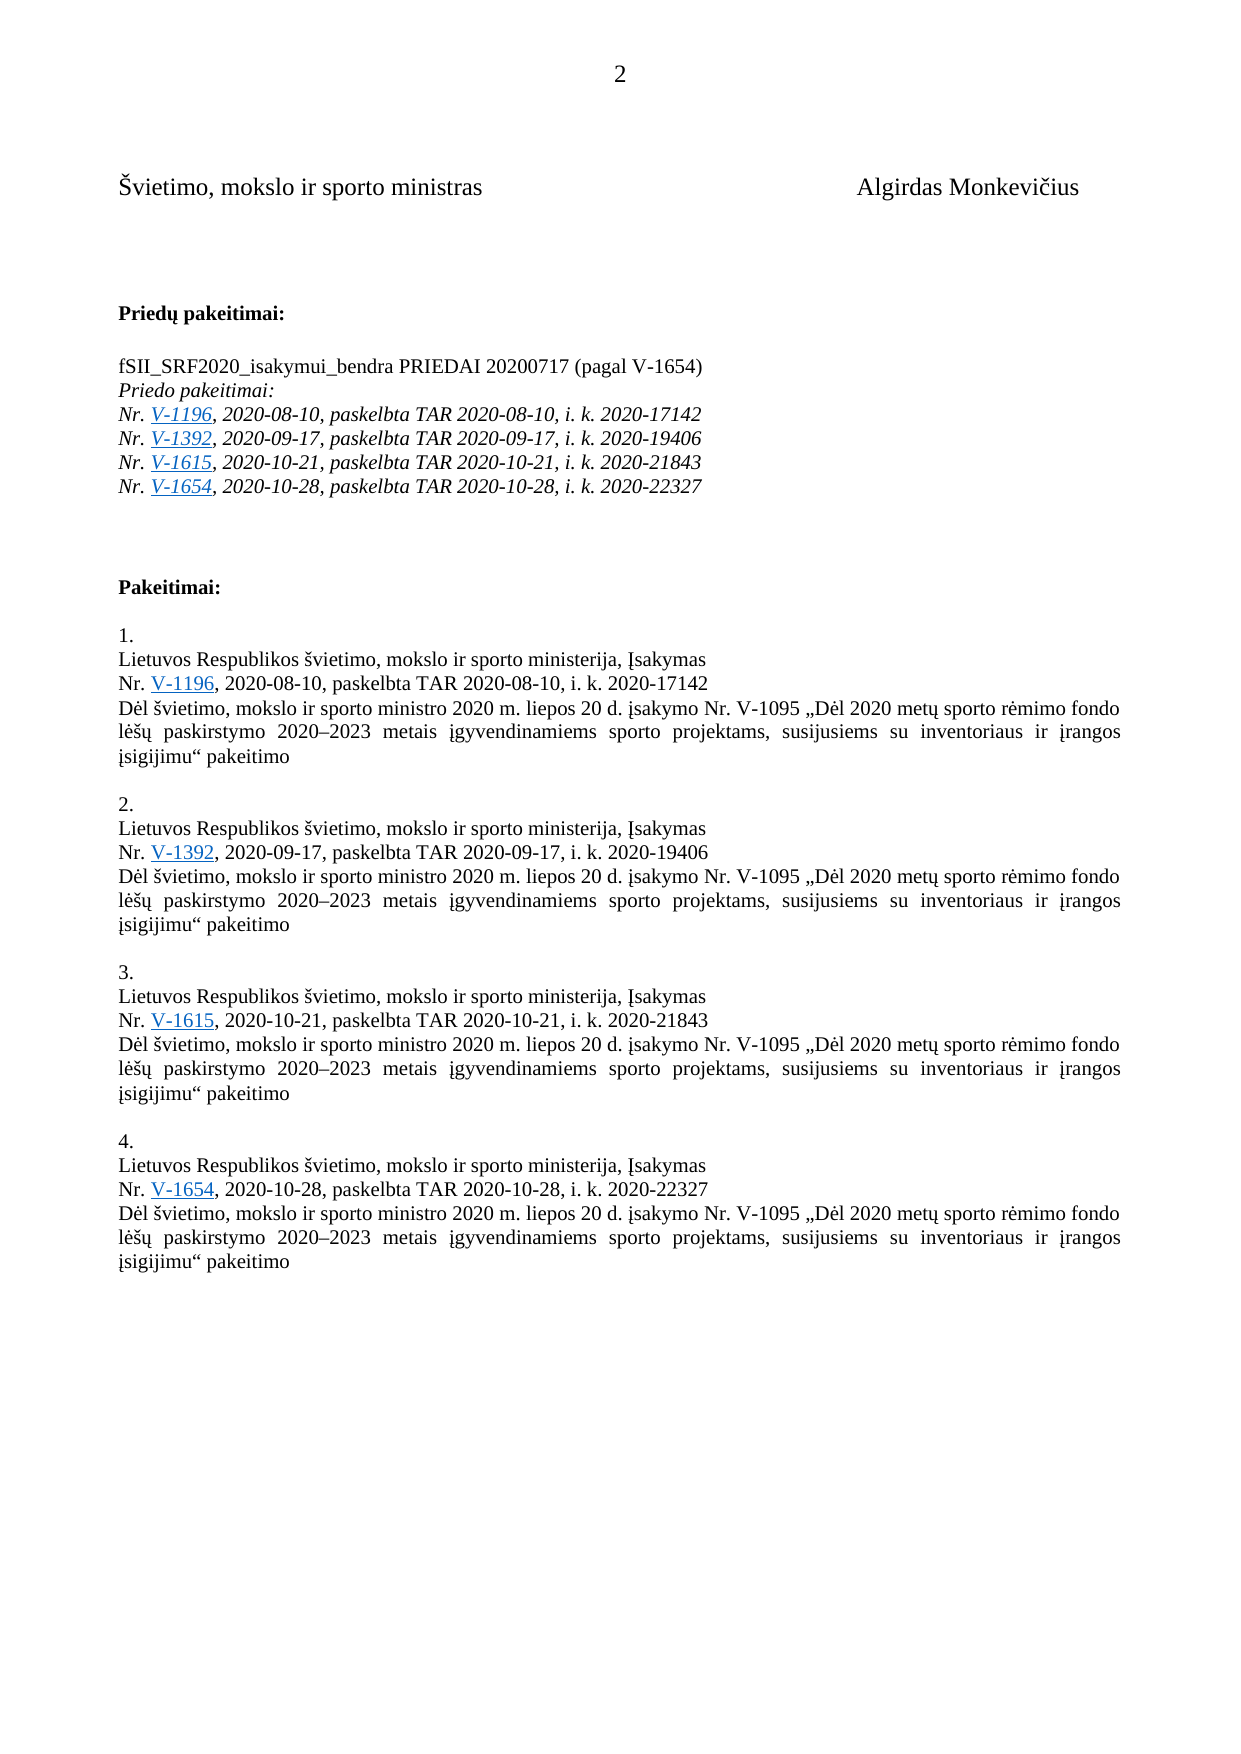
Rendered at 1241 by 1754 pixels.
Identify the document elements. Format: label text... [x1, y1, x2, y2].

text Lietuvos Respublikos švietimo, mokslo ir sporto ministerija, Įsakymas [118, 984, 1122, 1008]
text Priedo pakeitimai: [118, 378, 1122, 402]
text Nr. V-1196, 2020-08-10, paskelbta TAR 2020-08-10, i. k. 2020-17142 [118, 402, 1122, 426]
text Dėl švietimo, mokslo ir sporto ministro 2020 m. liepos 20 d. įsakymo Nr. V-1095 „Dėl 2020 metų sporto rėmimo fondo lėšų paskirstymo 2020–2023 metais įgyvendinamiems sporto projektams, susijusiems su inventoriaus ir įrangos įsigijimu“ pakeitimo [118, 1201, 1122, 1273]
text Lietuvos Respublikos švietimo, mokslo ir sporto ministerija, Įsakymas [118, 1153, 1122, 1177]
text Pakeitimai: [118, 575, 1122, 599]
text Nr. V-1654, 2020-10-28, paskelbta TAR 2020-10-28, i. k. 2020-22327 [118, 1177, 1122, 1201]
text Nr. V-1615, 2020-10-21, paskelbta TAR 2020-10-21, i. k. 2020-21843 [118, 1008, 1122, 1032]
text Dėl švietimo, mokslo ir sporto ministro 2020 m. liepos 20 d. įsakymo Nr. V-1095 „Dėl 2020 metų sporto rėmimo fondo lėšų paskirstymo 2020–2023 metais įgyvendinamiems sporto projektams, susijusiems su inventoriaus ir įrangos įsigijimu“ pakeitimo [118, 1032, 1122, 1104]
text 4. [118, 1128, 1122, 1153]
text Nr. V-1392, 2020-09-17, paskelbta TAR 2020-09-17, i. k. 2020-19406 [118, 426, 1122, 450]
text Dėl švietimo, mokslo ir sporto ministro 2020 m. liepos 20 d. įsakymo Nr. V-1095 „Dėl 2020 metų sporto rėmimo fondo lėšų paskirstymo 2020–2023 metais įgyvendinamiems sporto projektams, susijusiems su inventoriaus ir įrangos įsigijimu“ pakeitimo [118, 864, 1122, 936]
text Lietuvos Respublikos švietimo, mokslo ir sporto ministerija, Įsakymas [118, 816, 1122, 840]
text 2. [118, 792, 1122, 816]
text Nr. V-1196, 2020-08-10, paskelbta TAR 2020-08-10, i. k. 2020-17142 [118, 671, 1122, 695]
text 3. [118, 960, 1122, 984]
text fSII_SRF2020_isakymui_bendra PRIEDAI 20200717 (pagal V-1654) [118, 354, 1122, 378]
text Lietuvos Respublikos švietimo, mokslo ir sporto ministerija, Įsakymas [118, 647, 1122, 671]
text Nr. V-1392, 2020-09-17, paskelbta TAR 2020-09-17, i. k. 2020-19406 [118, 840, 1122, 864]
text Nr. V-1615, 2020-10-21, paskelbta TAR 2020-10-21, i. k. 2020-21843 [118, 450, 1122, 474]
text Dėl švietimo, mokslo ir sporto ministro 2020 m. liepos 20 d. įsakymo Nr. V-1095 „Dėl 2020 metų sporto rėmimo fondo lėšų paskirstymo 2020–2023 metais įgyvendinamiems sporto projektams, susijusiems su inventoriaus ir įrangos įsigijimu“ pakeitimo [118, 695, 1122, 768]
text 1. [118, 623, 1122, 647]
text Priedų pakeitimai: [118, 301, 1122, 325]
text Nr. V-1654, 2020-10-28, paskelbta TAR 2020-10-28, i. k. 2020-22327 [118, 474, 1122, 498]
text Švietimo, mokslo ir sporto ministras Algirdas Monkevičius [118, 172, 1122, 200]
